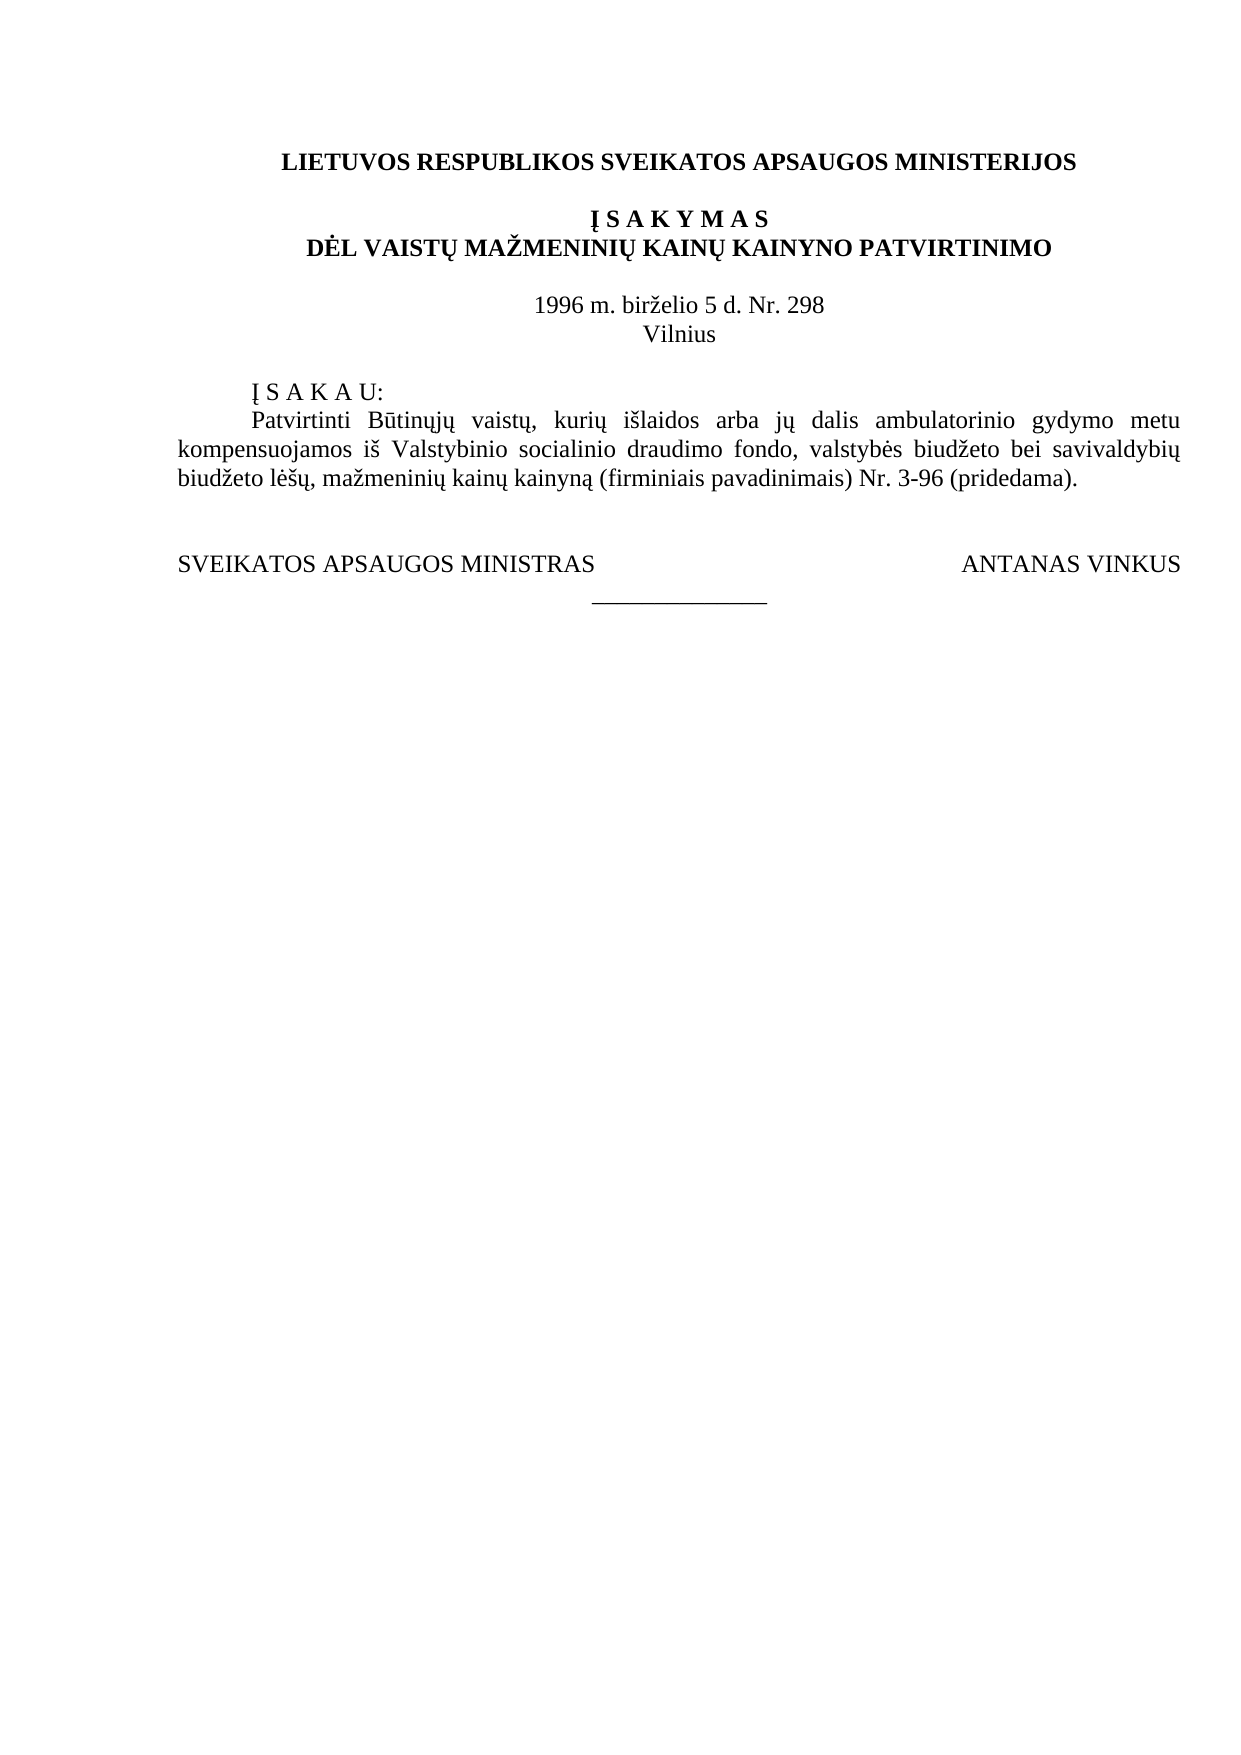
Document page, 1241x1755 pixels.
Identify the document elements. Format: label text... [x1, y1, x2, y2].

text SVEIKATOS APSAUGOS MINISTRAS ANTANAS VINKUS [177, 549, 1181, 578]
text LIETUVOS RESPUBLIKOS SVEIKATOS APSAUGOS MINISTERIJOS [177, 147, 1181, 176]
text Vilnius [177, 319, 1181, 348]
text ĮSAKAU: [177, 377, 1181, 406]
text Į S A K Y M A S [177, 204, 1181, 233]
text DĖL VAISTŲ MAŽMENINIŲ KAINŲ KAINYNO PATVIRTINIMO [177, 233, 1181, 262]
text 1996 m. birželio 5 d. Nr. 298 [177, 291, 1181, 319]
text ______________ [177, 578, 1181, 607]
text Patvirtinti Būtinųjų vaistų, kurių išlaidos arba jų dalis ambulatorinio gydymo metu kompensuojamos iš Valstybinio socialinio draudimo fondo, valstybės biudžeto bei savivaldybių biudžeto lėšų, mažmeninių kainų kainyną (firminiais pavadinimais) Nr. 3-96 (pridedama). [177, 406, 1181, 492]
